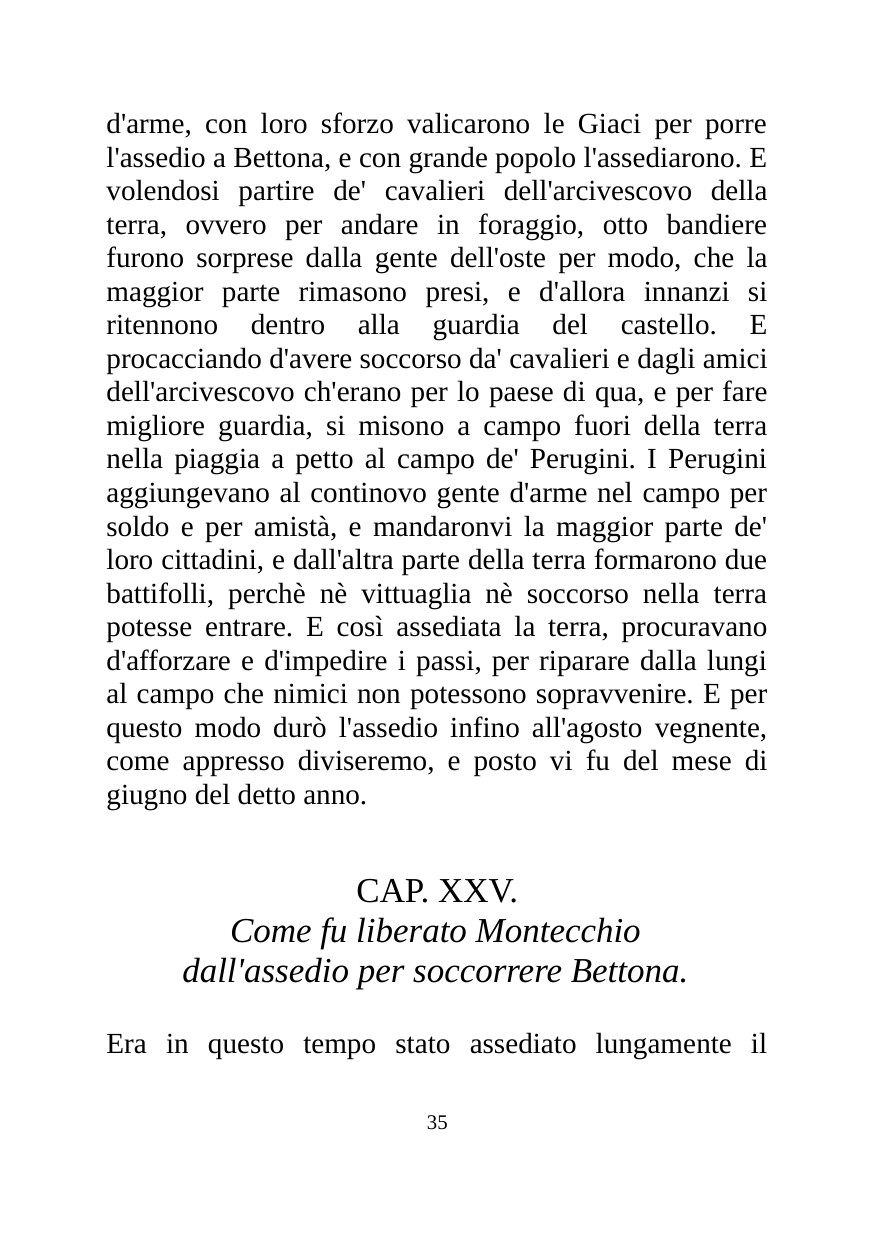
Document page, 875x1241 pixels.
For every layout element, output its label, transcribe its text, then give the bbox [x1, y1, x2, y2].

text d'arme, con loro sforzo valicarono le Giaci per porre l'assedio a Bettona, e con grande popolo l'assediarono. E volendosi partire de' cavalieri dell'arcivescovo della terra, ovvero per andare in foraggio, otto bandiere furono sorprese dalla gente dell'oste per modo, che la maggior parte rimasono presi, e d'allora innanzi si ritennono dentro alla guardia del castello. E procacciando d'avere soccorso da' cavalieri e dagli amici dell'arcivescovo ch'erano per lo paese di qua, e per fare migliore guardia, si misono a campo fuori della terra nella piaggia a petto al campo de' Perugini. I Perugini aggiungevano al continovo gente d'arme nel campo per soldo e per amistà, e mandaronvi la maggior parte de' loro cittadini, e dall'altra parte della terra formarono due battifolli, perchè nè vittuaglia nè soccorso nella terra potesse entrare. E così assediata la terra, procuravano d'afforzare e d'impedire i passi, per riparare dalla lungi al campo che nimici non potessono sopravvenire. E per questo modo durò l'assedio infino all'agosto vegnente, come appresso diviseremo, e posto vi fu del mese di giugno del detto anno. [106, 106, 768, 811]
text Era in questo tempo stato assediato lungamente il [106, 1026, 768, 1059]
subtitle CAP. XXV. Come fu liberato Montecchio dall'assedio per soccorrere Bettona. [106, 870, 768, 990]
